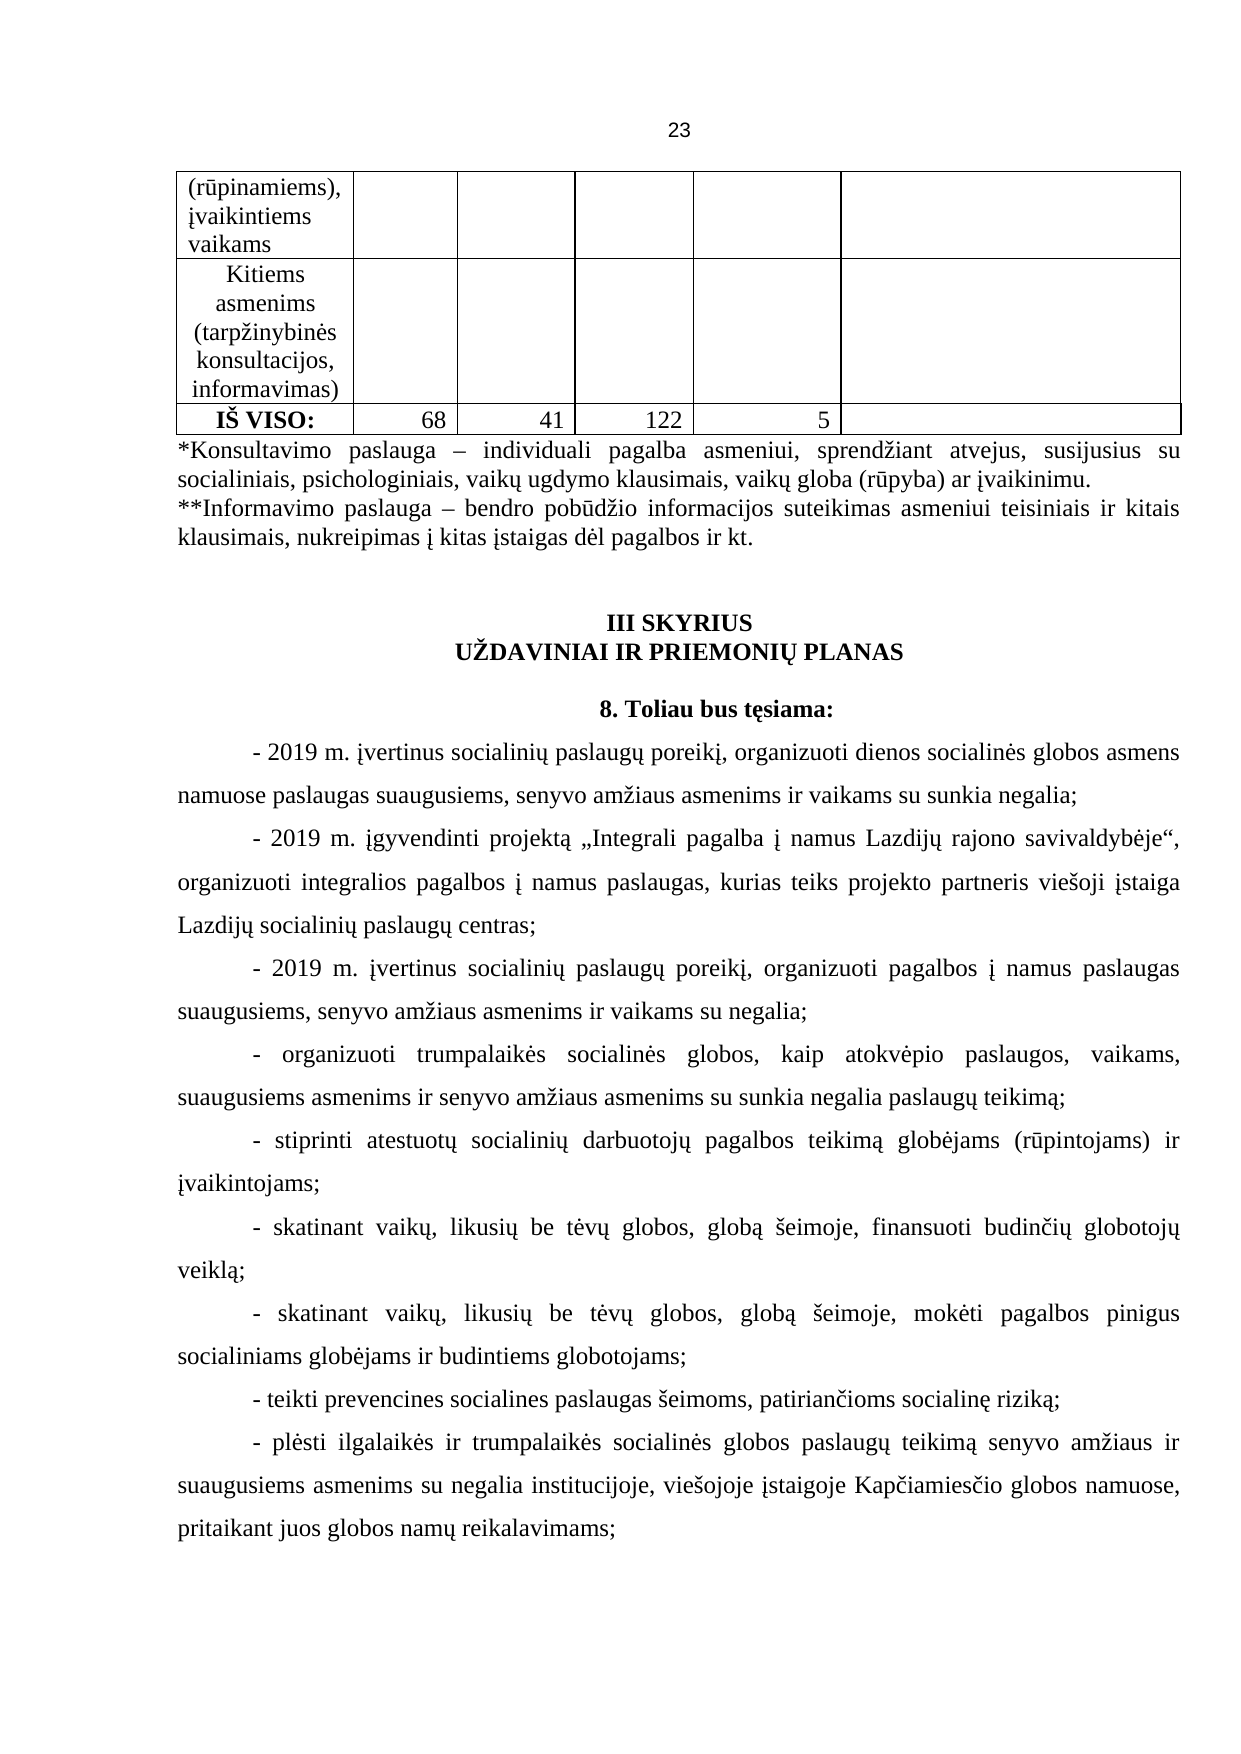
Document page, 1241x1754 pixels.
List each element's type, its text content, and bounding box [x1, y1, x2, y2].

table_cell [842, 259, 1180, 403]
table_cell [576, 259, 693, 403]
table_cell [842, 172, 1180, 258]
table_cell IŠ VISO: [177, 404, 353, 434]
table_cell [354, 259, 457, 403]
text - 2019 m. įvertinus socialinių paslaugų poreikį, organizuoti pagalbos į namus paslaugas suaugusiems, senyvo amžiaus asmenims ir vaikams su negalia; [177, 953, 1181, 1025]
text - teikti prevencines socialines paslaugas šeimoms, patiriančioms socialinę riziką; [177, 1384, 1181, 1413]
text - skatinant vaikų, likusių be tėvų globos, globą šeimoje, finansuoti budinčių globotojų veiklą; [177, 1212, 1181, 1283]
text *Konsultavimo paslauga – individuali pagalba asmeniui, sprendžiant atvejus, susijusius su socialiniais, psichologiniais, vaikų ugdymo klausimais, vaikų globa (rūpyba) ar įvaikinimu. [177, 435, 1181, 493]
text - 2019 m. įgyvendinti projektą „Integrali pagalba į namus Lazdijų rajono savivaldybėje“, organizuoti integralios pagalbos į namus paslaugas, kurias teiks projekto partneris viešoji įstaiga Lazdijų socialinių paslaugų centras; [177, 823, 1181, 938]
table_cell [842, 404, 1180, 434]
table_cell [354, 172, 457, 258]
text - organizuoti trumpalaikės socialinės globos, kaip atokvėpio paslaugos, vaikams, suaugusiems asmenims ir senyvo amžiaus asmenims su sunkia negalia paslaugų teikimą; [177, 1039, 1181, 1111]
text **Informavimo paslauga – bendro pobūdžio informacijos suteikimas asmeniui teisiniais ir kitais klausimais, nukreipimas į kitas įstaigas dėl pagalbos ir kt. [177, 493, 1181, 550]
table_cell [694, 172, 840, 258]
table_cell Kitiems asmenims (tarpžinybinės konsultacijos, informavimas) [177, 259, 353, 403]
table_cell [458, 259, 574, 403]
text - 2019 m. įvertinus socialinių paslaugų poreikį, organizuoti dienos socialinės globos asmens namuose paslaugas suaugusiems, senyvo amžiaus asmenims ir vaikams su sunkia negalia; [177, 737, 1181, 809]
text - plėsti ilgalaikės ir trumpalaikės socialinės globos paslaugų teikimą senyvo amžiaus ir suaugusiems asmenims su negalia institucijoje, viešojoje įstaigoje Kapčiamiesčio globos namuose, pritaikant juos globos namų reikalavimams; [177, 1427, 1181, 1542]
table_cell 41 [458, 404, 574, 434]
text - skatinant vaikų, likusių be tėvų globos, globą šeimoje, mokėti pagalbos pinigus socialiniams globėjams ir budintiems globotojams; [177, 1298, 1181, 1370]
table_cell 5 [694, 404, 840, 434]
text - stiprinti atestuotų socialinių darbuotojų pagalbos teikimą globėjams (rūpintojams) ir įvaikintojams; [177, 1125, 1181, 1197]
text 8. Toliau bus tęsiama: [177, 694, 1181, 723]
table_cell [458, 172, 574, 258]
table_cell 122 [576, 404, 693, 434]
table_cell (rūpinamiems), įvaikintiems vaikams [177, 172, 353, 258]
text III SKYRIUS [177, 608, 1181, 637]
table_cell 68 [354, 404, 457, 434]
table_cell [694, 259, 840, 403]
text UŽDAVINIAI IR PRIEMONIŲ PLANAS [177, 637, 1181, 665]
table_cell [576, 172, 693, 258]
